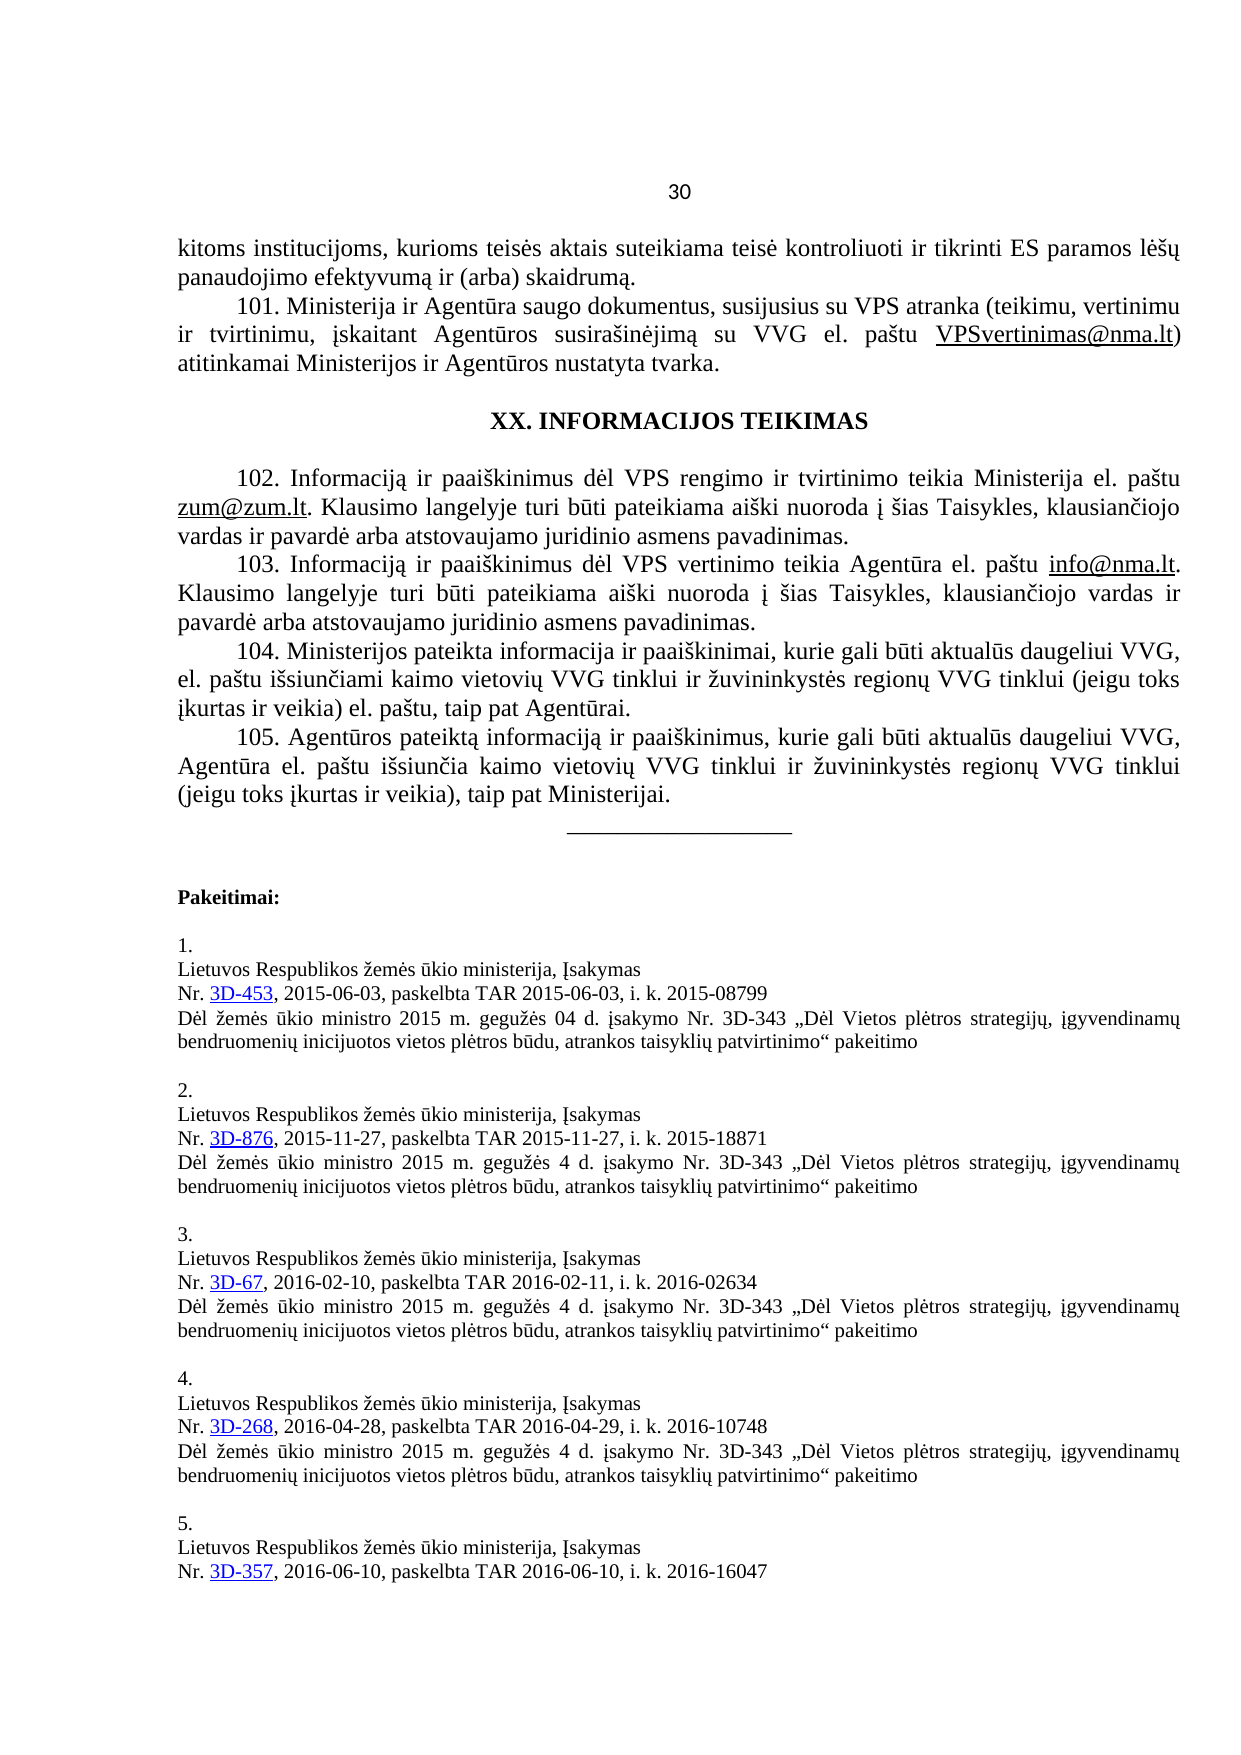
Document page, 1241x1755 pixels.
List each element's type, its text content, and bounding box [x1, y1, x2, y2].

text Nr. 3D-67, 2016-02-10, paskelbta TAR 2016-02-11, i. k. 2016-02634 [177, 1270, 1181, 1294]
text Nr. 3D-268, 2016-04-28, paskelbta TAR 2016-04-29, i. k. 2016-10748 [177, 1414, 1181, 1438]
text 1. [177, 933, 1181, 957]
text 105. Agentūros pateiktą informaciją ir paaiškinimus, kurie gali būti aktualūs daugeliui VVG, Agentūra el. paštu išsiunčia kaimo vietovių VVG tinklui ir žuvininkystės regionų VVG tinklui (jeigu toks įkurtas ir veikia), taip pat Ministerijai. [177, 722, 1181, 808]
text 102. Informaciją ir paaiškinimus dėl VPS rengimo ir tvirtinimo teikia Ministerija el. paštu zum@zum.lt. Klausimo langelyje turi būti pateikiama aiški nuoroda į šias Taisykles, klausiančiojo vardas ir pavardė arba atstovaujamo juridinio asmens pavadinimas. [177, 463, 1181, 549]
text Lietuvos Respublikos žemės ūkio ministerija, Įsakymas [177, 957, 1181, 981]
text Lietuvos Respublikos žemės ūkio ministerija, Įsakymas [177, 1390, 1181, 1414]
text Dėl žemės ūkio ministro 2015 m. gegužės 4 d. įsakymo Nr. 3D-343 „Dėl Vietos plėtros strategijų, įgyvendinamų bendruomenių inicijuotos vietos plėtros būdu, atrankos taisyklių patvirtinimo“ pakeitimo [177, 1438, 1181, 1487]
text kitoms institucijoms, kurioms teisės aktais suteikiama teisė kontroliuoti ir tikrinti ES paramos lėšų panaudojimo efektyvumą ir (arba) skaidrumą. [177, 233, 1181, 291]
text Lietuvos Respublikos žemės ūkio ministerija, Įsakymas [177, 1535, 1181, 1559]
text 3. [177, 1222, 1181, 1246]
text Dėl žemės ūkio ministro 2015 m. gegužės 04 d. įsakymo Nr. 3D-343 „Dėl Vietos plėtros strategijų, įgyvendinamų bendruomenių inicijuotos vietos plėtros būdu, atrankos taisyklių patvirtinimo“ pakeitimo [177, 1005, 1181, 1053]
text Lietuvos Respublikos žemės ūkio ministerija, Įsakymas [177, 1246, 1181, 1270]
text 2. [177, 1078, 1181, 1102]
text Nr. 3D-453, 2015-06-03, paskelbta TAR 2015-06-03, i. k. 2015-08799 [177, 981, 1181, 1005]
text Dėl žemės ūkio ministro 2015 m. gegužės 4 d. įsakymo Nr. 3D-343 „Dėl Vietos plėtros strategijų, įgyvendinamų bendruomenių inicijuotos vietos plėtros būdu, atrankos taisyklių patvirtinimo“ pakeitimo [177, 1294, 1181, 1342]
text __________________ [177, 808, 1181, 837]
text Lietuvos Respublikos žemės ūkio ministerija, Įsakymas [177, 1102, 1181, 1126]
text Pakeitimai: [177, 885, 1181, 909]
text XX. INFORMACIJOS TEIKIMAS [177, 406, 1181, 434]
text Dėl žemės ūkio ministro 2015 m. gegužės 4 d. įsakymo Nr. 3D-343 „Dėl Vietos plėtros strategijų, įgyvendinamų bendruomenių inicijuotos vietos plėtros būdu, atrankos taisyklių patvirtinimo“ pakeitimo [177, 1150, 1181, 1198]
text 101. Ministerija ir Agentūra saugo dokumentus, susijusius su VPS atranka (teikimu, vertinimu ir tvirtinimu, įskaitant Agentūros susirašinėjimą su VVG el. paštu VPSvertinimas@nma.lt) atitinkamai Ministerijos ir Agentūros nustatyta tvarka. [177, 291, 1181, 377]
text Nr. 3D-357, 2016-06-10, paskelbta TAR 2016-06-10, i. k. 2016-16047 [177, 1559, 1181, 1583]
text 104. Ministerijos pateikta informacija ir paaiškinimai, kurie gali būti aktualūs daugeliui VVG, el. paštu išsiunčiami kaimo vietovių VVG tinklui ir žuvininkystės regionų VVG tinklui (jeigu toks įkurtas ir veikia) el. paštu, taip pat Agentūrai. [177, 636, 1181, 722]
text 4. [177, 1366, 1181, 1390]
text 103. Informaciją ir paaiškinimus dėl VPS vertinimo teikia Agentūra el. paštu info@nma.lt. Klausimo langelyje turi būti pateikiama aiški nuoroda į šias Taisykles, klausiančiojo vardas ir pavardė arba atstovaujamo juridinio asmens pavadinimas. [177, 549, 1181, 636]
text 5. [177, 1511, 1181, 1535]
text Nr. 3D-876, 2015-11-27, paskelbta TAR 2015-11-27, i. k. 2015-18871 [177, 1126, 1181, 1150]
